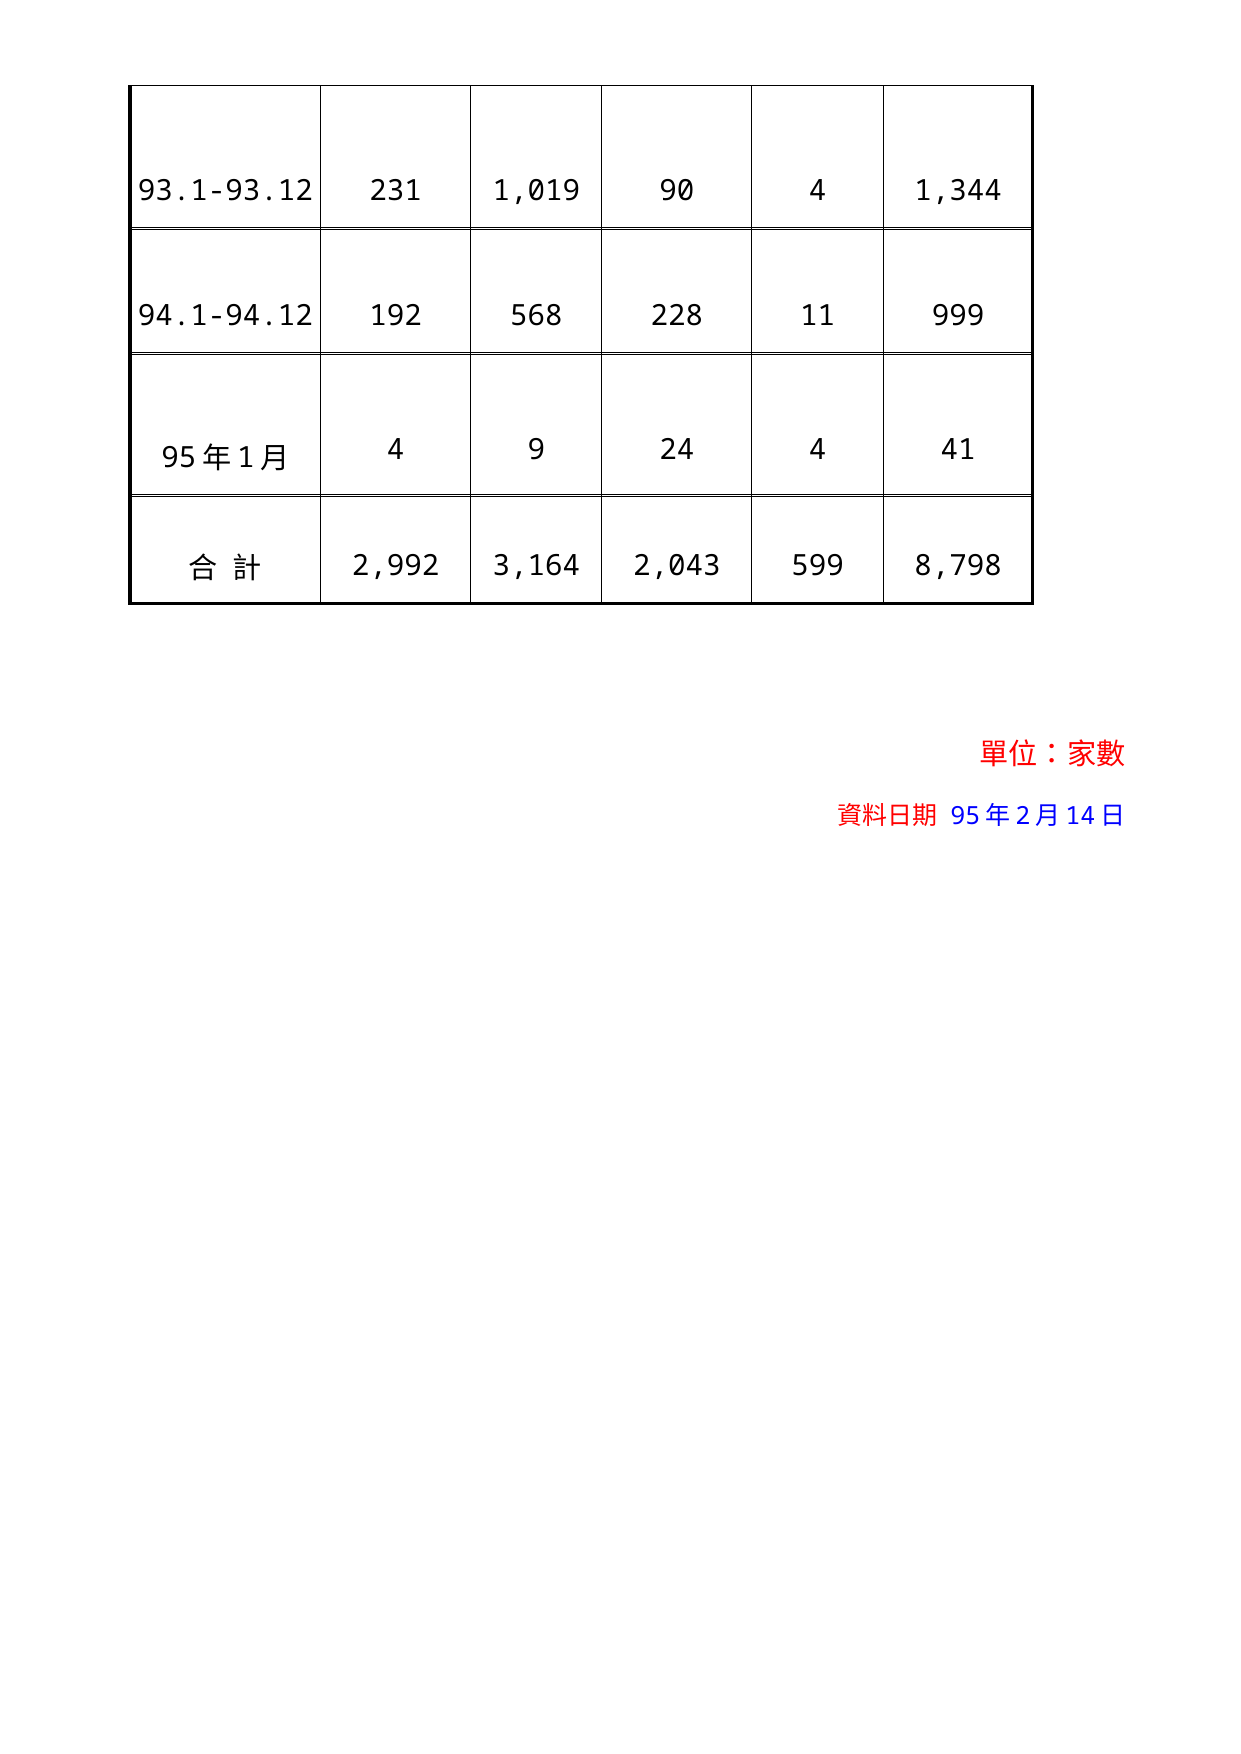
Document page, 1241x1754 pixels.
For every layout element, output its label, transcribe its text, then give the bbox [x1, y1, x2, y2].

table_cell 11 [752, 230, 883, 352]
table_cell 231 [321, 86, 470, 227]
table_cell 8,798 [884, 497, 1031, 602]
table_cell 95年1月 [132, 355, 320, 494]
table_cell 1,019 [471, 86, 601, 227]
table_cell 2,043 [602, 497, 751, 602]
table_cell 41 [884, 355, 1031, 494]
table_cell 228 [602, 230, 751, 352]
table_cell 90 [602, 86, 751, 227]
table_cell 4 [752, 86, 883, 227]
text 單位：家數 [130, 710, 1125, 773]
table_cell 4 [752, 355, 883, 494]
table_cell 93.1-93.12 [132, 86, 320, 227]
table_cell 1,344 [884, 86, 1031, 227]
table_cell 4 [321, 355, 470, 494]
table_cell 9 [471, 355, 601, 494]
table_cell 94.1-94.12 [132, 230, 320, 352]
table_cell 599 [752, 497, 883, 602]
table_cell 3,164 [471, 497, 601, 602]
table_cell 合 計 [132, 497, 320, 602]
table_cell 192 [321, 230, 470, 352]
text 資料日期 95年2月14日 [130, 796, 1125, 832]
table_cell 2,992 [321, 497, 470, 602]
table_cell 24 [602, 355, 751, 494]
table_cell 999 [884, 230, 1031, 352]
table_cell 568 [471, 230, 601, 352]
